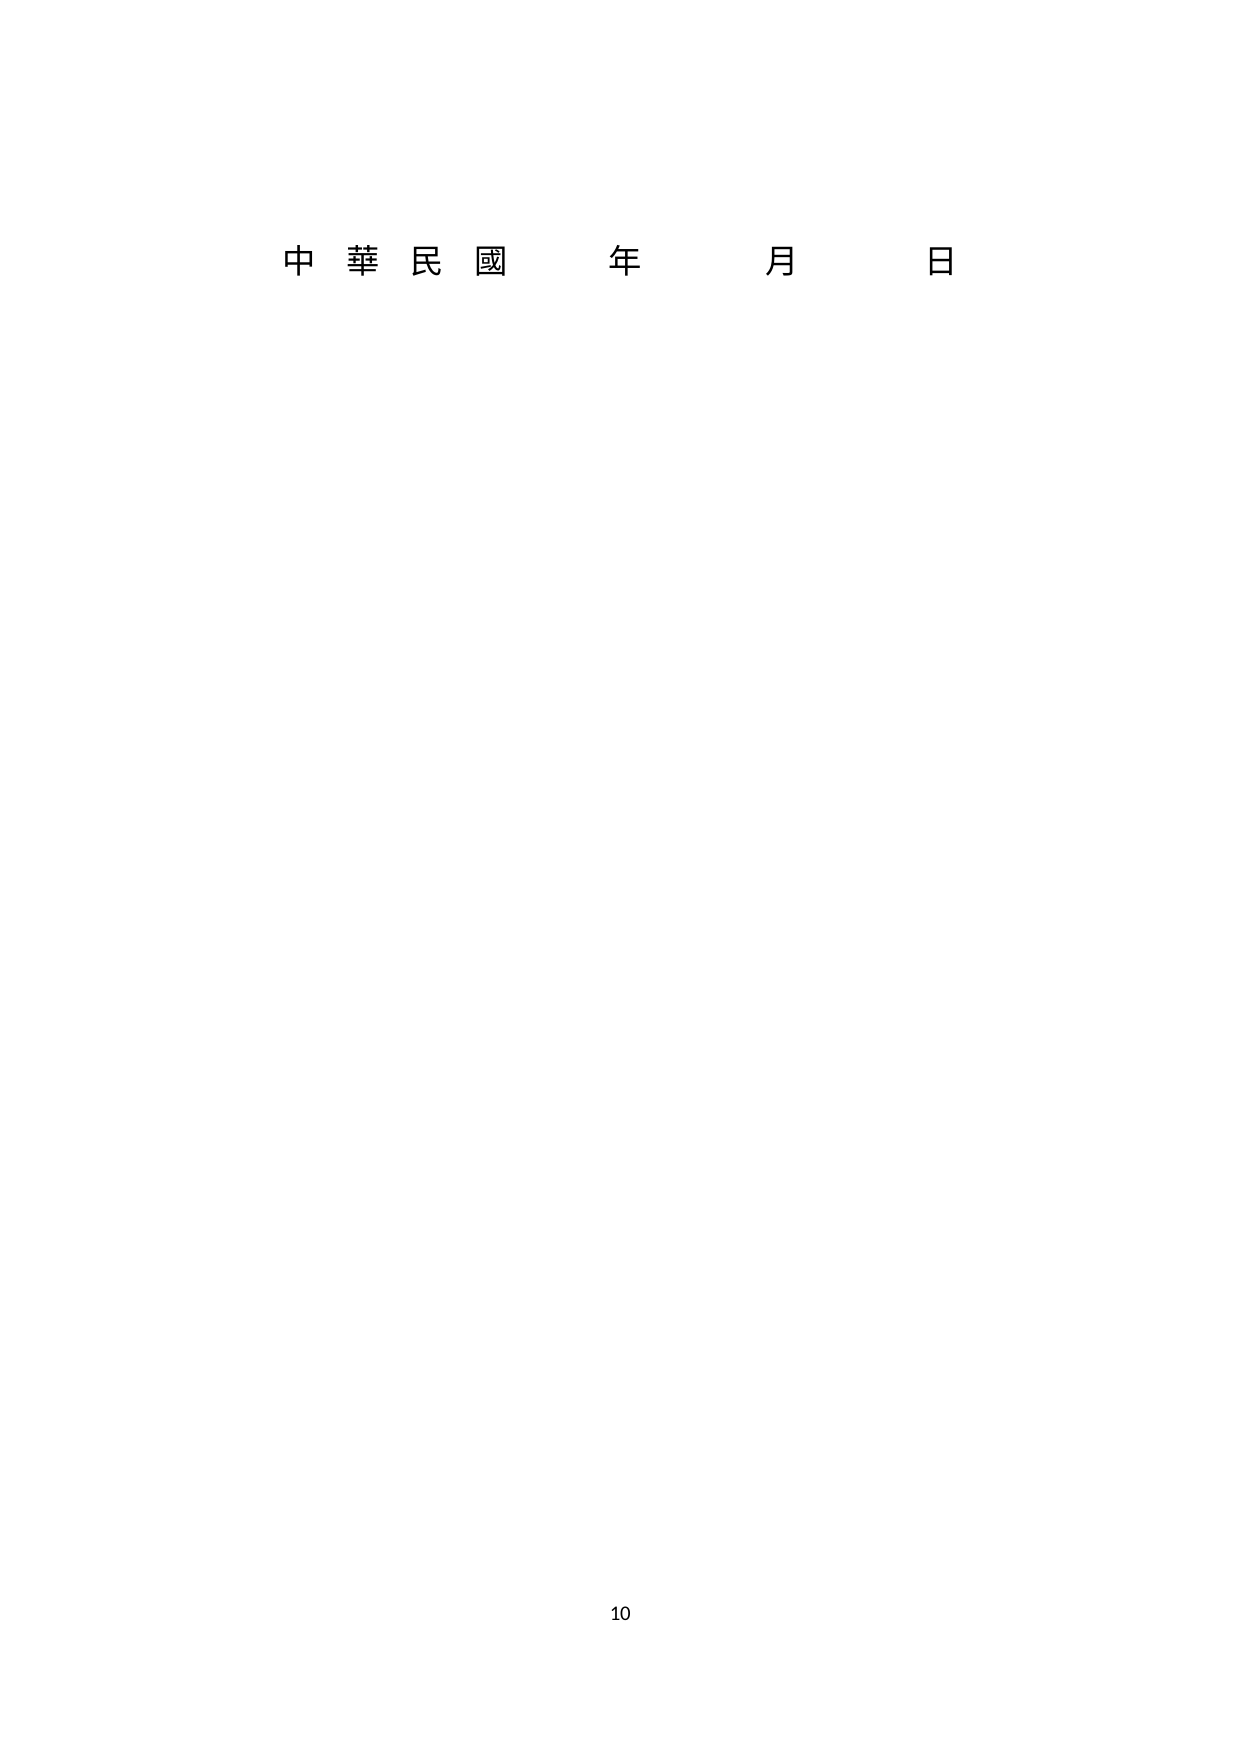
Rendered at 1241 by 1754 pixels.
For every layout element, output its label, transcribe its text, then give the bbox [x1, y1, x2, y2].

text 中 華 民 國 年 月 日 [75, 217, 1165, 279]
